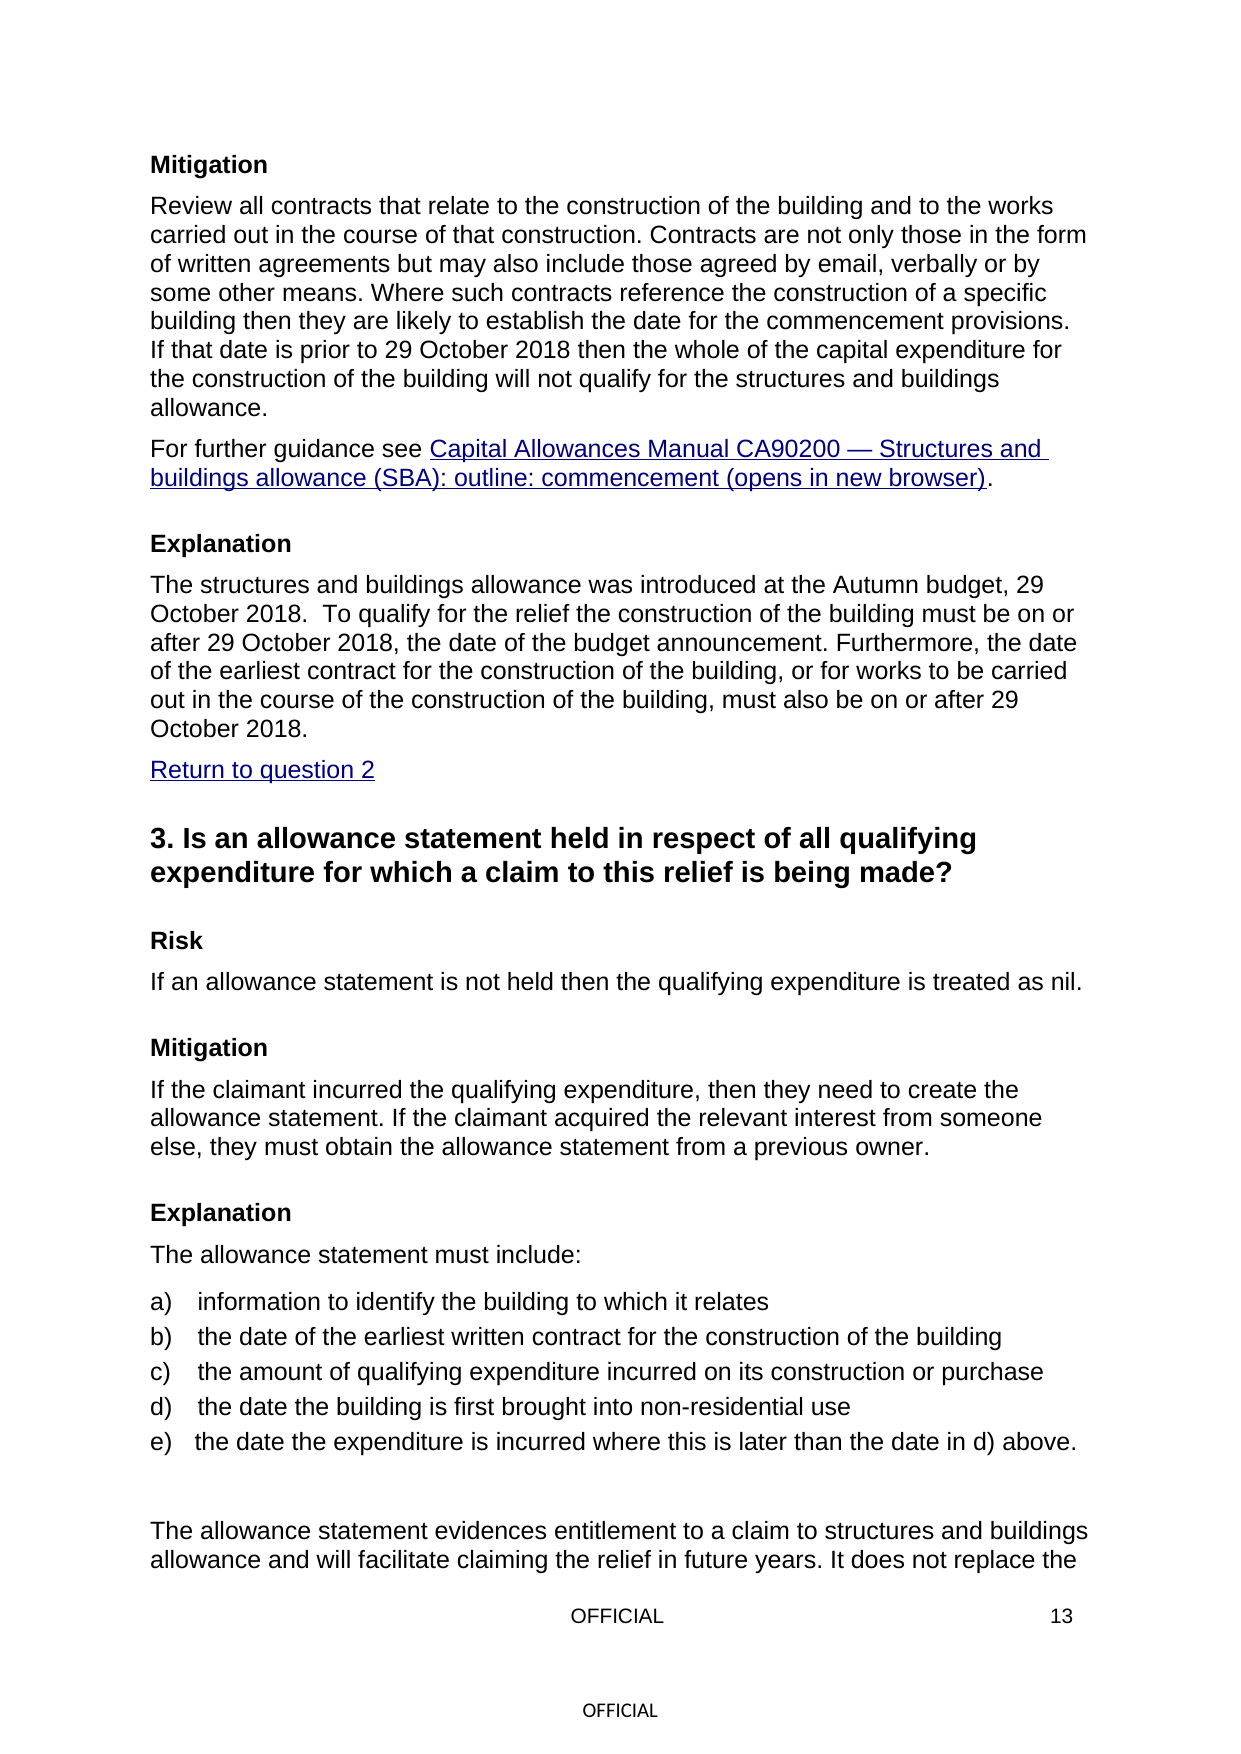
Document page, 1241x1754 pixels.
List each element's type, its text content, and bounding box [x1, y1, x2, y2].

subtitle Mitigation [150, 150, 1090, 179]
text Review all contracts that relate to the construction of the building and to the works carried out in the course of that construction. Contracts are not only those in the form of written agreements but may also include those agreed by email, verbally or by some other means. Where such contracts reference the construction of a specific building then they are likely to establish the date for the commencement provisions. If that date is prior to 29 October 2018 then the whole of the capital expenditure for the construction of the building will not qualify for the structures and buildings allowance. [150, 191, 1090, 421]
list the date of the earliest written contract for the construction of the building [150, 1322, 1090, 1351]
subtitle Risk [150, 926, 1090, 954]
subtitle Explanation [150, 529, 1090, 557]
text For further guidance see Capital Allowances Manual CA90200 — Structures and buildings allowance (SBA): outline: commencement (opens in new browser). [150, 434, 1090, 491]
subtitle Mitigation [150, 1033, 1090, 1062]
text Return to question 2 [150, 755, 1090, 784]
subtitle 3. Is an allowance statement held in respect of all qualifying expenditure for which a claim to this relief is being made? [150, 821, 1090, 888]
list the date the expenditure is incurred where this is later than the date in d) above. [150, 1427, 1090, 1456]
text If an allowance statement is not held then the qualifying expenditure is treated as nil. [150, 967, 1090, 996]
text If the claimant incurred the qualifying expenditure, then they need to create the allowance statement. If the claimant acquired the relevant interest from someone else, they must obtain the allowance statement from a previous owner. [150, 1074, 1090, 1161]
text The structures and buildings allowance was introduced at the Autumn budget, 29 October 2018. To qualify for the relief the construction of the building must be on or after 29 October 2018, the date of the budget announcement. Furthermore, the date of the earliest contract for the construction of the building, or for works to be carried out in the course of the construction of the building, must also be on or after 29 October 2018. [150, 570, 1090, 742]
list the date the building is first brought into non-residential use [150, 1392, 1090, 1421]
text The allowance statement evidences entitlement to a claim to structures and buildings allowance and will facilitate claiming the relief in future years. It does not replace the [150, 1516, 1090, 1573]
subtitle Explanation [150, 1198, 1090, 1227]
list information to identify the building to which it relates [150, 1287, 1090, 1316]
text The allowance statement must include: [150, 1239, 1090, 1268]
list the amount of qualifying expenditure incurred on its construction or purchase [150, 1357, 1090, 1386]
